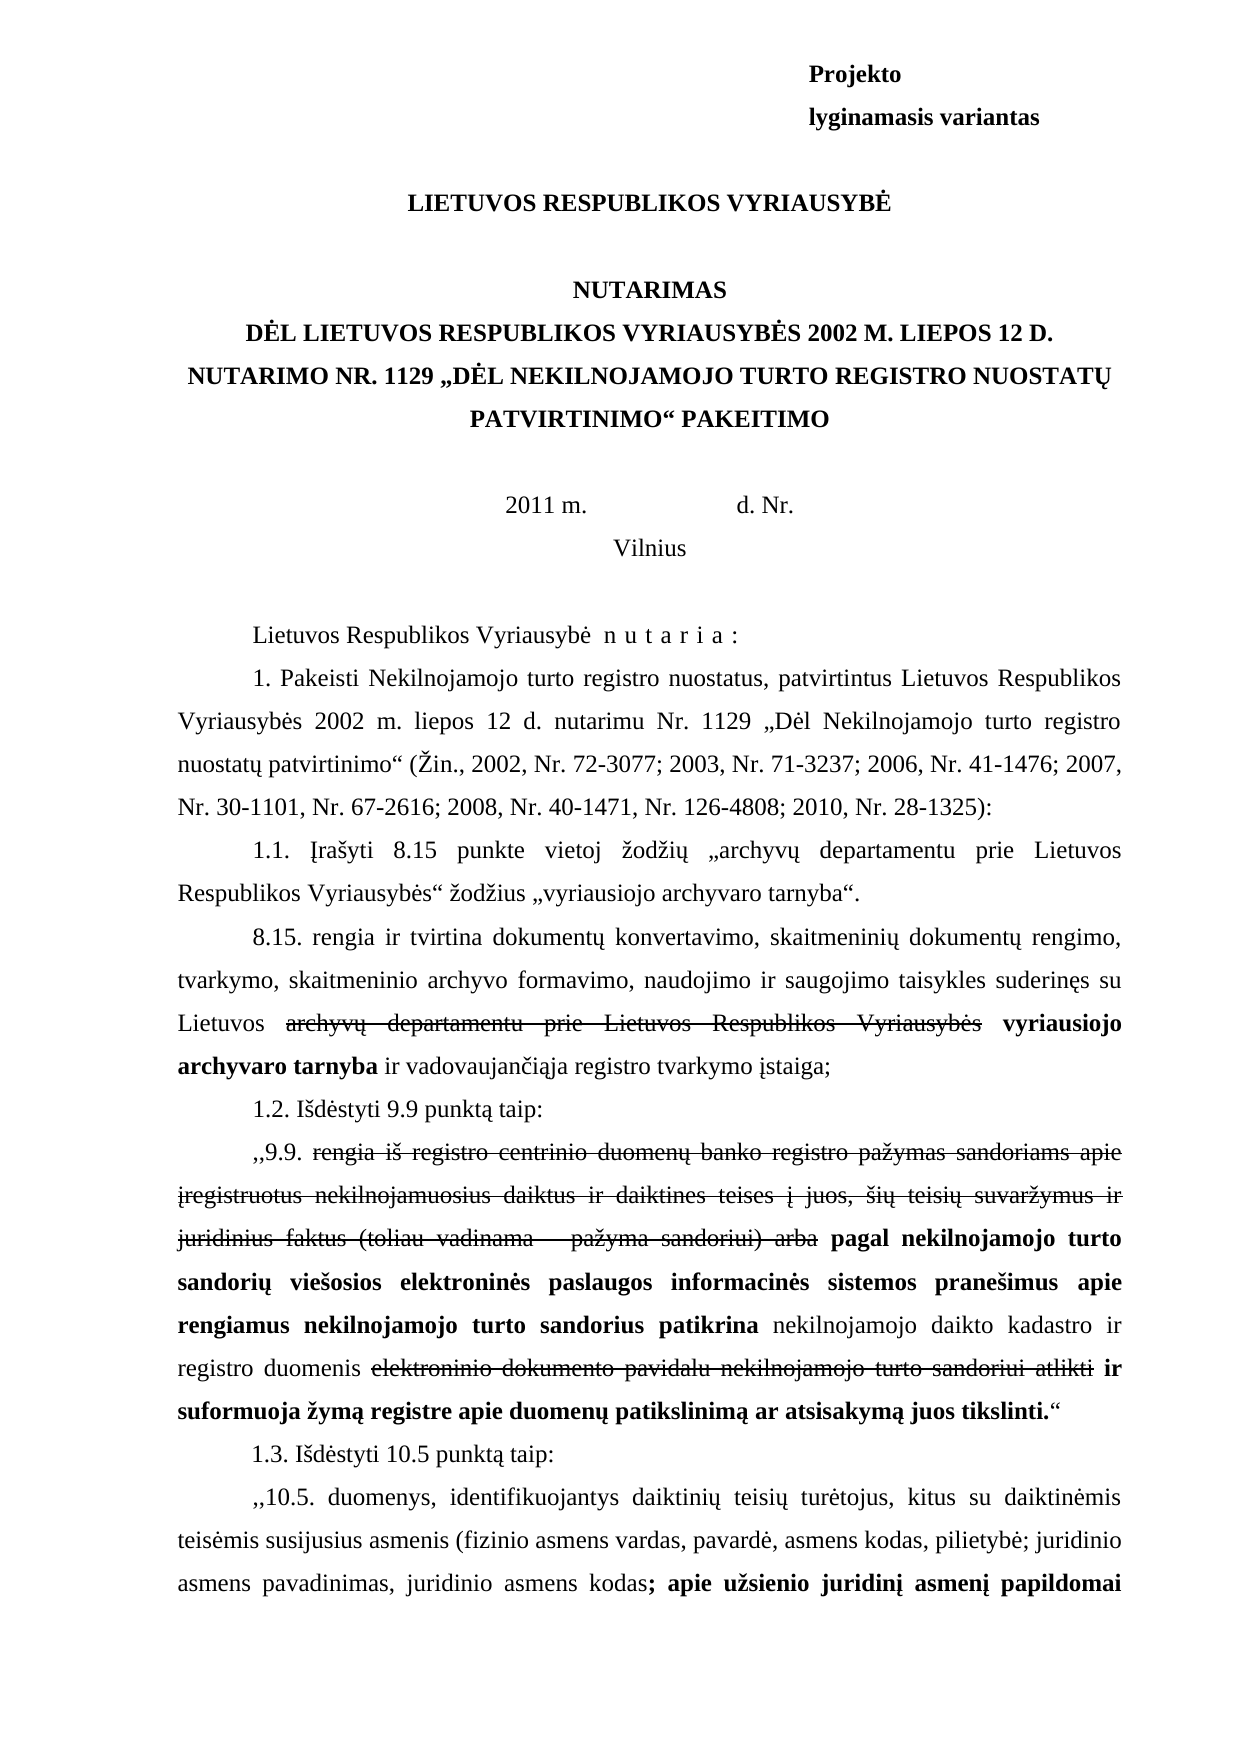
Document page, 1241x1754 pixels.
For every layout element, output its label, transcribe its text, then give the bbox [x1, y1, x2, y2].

text DĖL LIETUVOS RESPUBLIKOS VYRIAUSYBĖS 2002 M. LIEPOS 12 D. NUTARIMO NR. 1129 „DĖL NEKILNOJAMOJO TURTO REGISTRO NUOSTATŲ PATVIRTINIMO“ PAKEITIMO [177, 318, 1122, 433]
text lyginamasis variantas [777, 102, 1122, 131]
text 1. Pakeisti Nekilnojamojo turto registro nuostatus, patvirtintus Lietuvos Respublikos Vyriausybės 2002 m. liepos 12 d. nutarimu Nr. 1129 „Dėl Nekilnojamojo turto registro nuostatų patvirtinimo“ (Žin., 2002, Nr. 72-3077; 2003, Nr. 71-3237; 2006, Nr. 41-1476; 2007, Nr. 30-1101, Nr. 67-2616; 2008, Nr. 40-1471, Nr. 126-4808; 2010, Nr. 28-1325): [177, 663, 1122, 821]
subtitle Lietuvos Respublikos Vyriausybė [177, 188, 1122, 217]
text ,,9.9. rengia iš registro centrinio duomenų banko registro pažymas sandoriams apie įregistruotus nekilnojamuosius daiktus ir daiktines teises į juos, šių teisių suvaržymus ir juridinius faktus (toliau vadinama – pažyma sandoriui) arba pagal nekilnojamojo turto sandorių viešosios elektroninės paslaugos informacinės sistemos pranešimus apie rengiamus nekilnojamojo turto sandorius patikrina nekilnojamojo daikto kadastro ir registro duomenis elektroninio dokumento pavidalu nekilnojamojo turto sandoriui atlikti ir suformuoja žymą registre apie duomenų patikslinimą ar atsisakymą juos tikslinti.“ [177, 1137, 1122, 1196]
text 1.2. Išdėstyti 9.9 punktą taip: [177, 1094, 1122, 1123]
text 8.15. rengia ir tvirtina dokumentų konvertavimo, skaitmeninių dokumentų rengimo, tvarkymo, skaitmeninio archyvo formavimo, naudojimo ir saugojimo taisykles suderinęs su Lietuvos archyvų departamentu prie Lietuvos Respublikos Vyriausybės vyriausiojo archyvaro tarnyba ir vadovaujančiąja registro tvarkymo įstaiga; [177, 922, 1122, 1080]
text NUTARIMAS [177, 275, 1122, 303]
text 1.3. Išdėstyti 10.5 punktą taip: [177, 1439, 1122, 1468]
text 2011 m. d. Nr. [177, 490, 1122, 519]
text 1.1. Įrašyti 8.15 punkte vietoj žodžių „archyvų departamentu prie Lietuvos Respublikos Vyriausybės“ žodžius „vyriausiojo archyvaro tarnyba“. [177, 835, 1122, 907]
text Projekto [777, 59, 1122, 88]
subtitle Vilnius [177, 533, 1122, 562]
text Lietuvos Respublikos Vyriausybė nutaria: [177, 620, 1122, 648]
text ,,9.9. rengia iš registro centrinio duomenų banko registro pažymas sandoriams apie įregistruotus nekilnojamuosius daiktus ir daiktines teises į juos, šių teisių suvaržymus ir juridinius faktus (toliau vadinama – pažyma sandoriui) arba pagal nekilnojamojo turto sandorių viešosios elektroninės paslaugos informacinės sistemos pranešimus apie rengiamus nekilnojamojo turto sandorius patikrina nekilnojamojo daikto kadastro ir registro duomenis elektroninio dokumento pavidalu nekilnojamojo turto sandoriui atlikti ir suformuoja žymą registre apie duomenų patikslinimą ar atsisakymą juos tikslinti.“ [177, 1197, 1122, 1425]
text ,,10.5. duomenys, identifikuojantys daiktinių teisių turėtojus, kitus su daiktinėmis teisėmis susijusius asmenis (fizinio asmens vardas, pavardė, asmens kodas, pilietybė; juridinio asmens pavadinimas, juridinio asmens kodas; apie užsienio juridinį asmenį papildomai [177, 1482, 1122, 1597]
